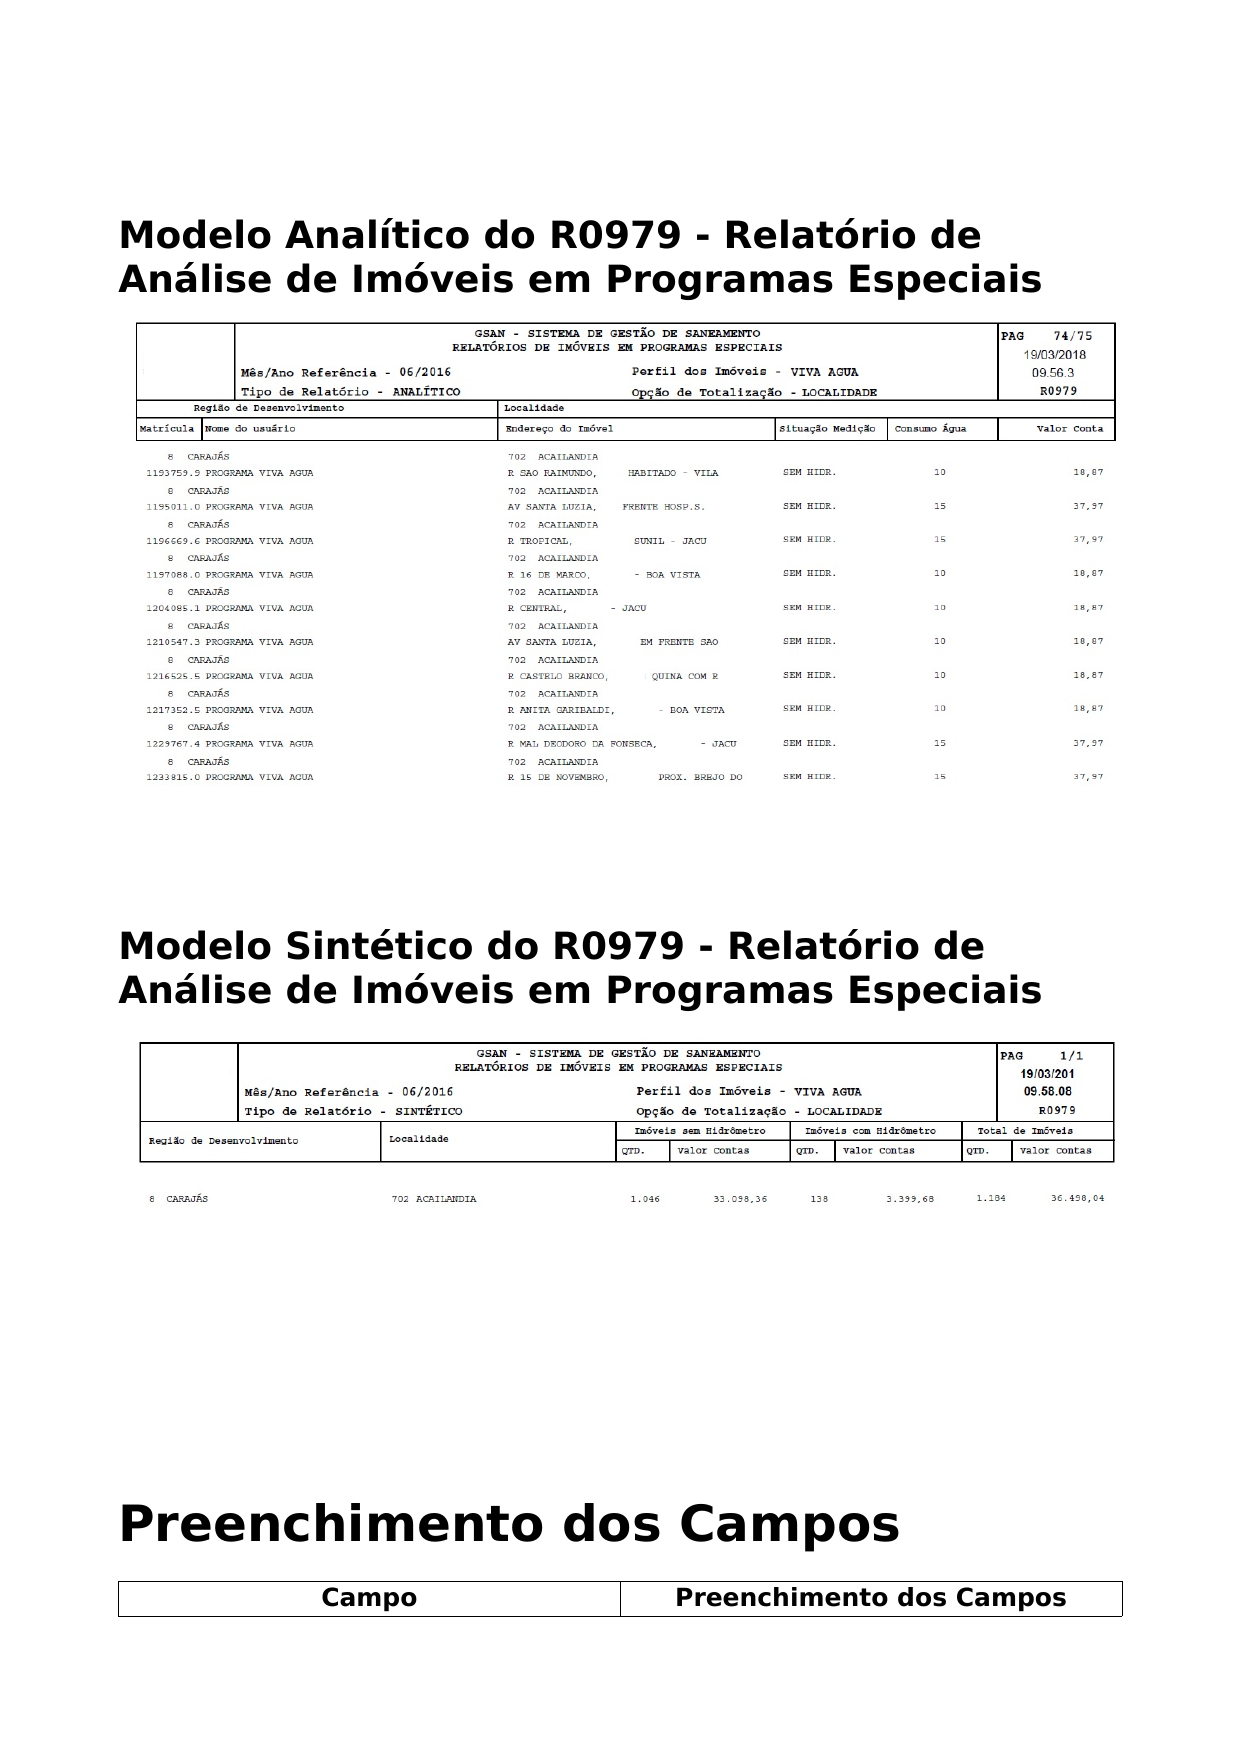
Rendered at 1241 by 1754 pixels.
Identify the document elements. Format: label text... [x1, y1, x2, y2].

picture [118, 313, 1123, 788]
subtitle Preenchimento dos Campos [118, 1495, 1122, 1553]
picture [118, 1024, 1123, 1358]
table_header Campo [119, 1582, 620, 1616]
subtitle Modelo Sintético do R0979 - Relatório de Análise de Imóveis em Programas Especiais [118, 925, 1122, 1012]
table_header Preenchimento dos Campos [621, 1582, 1122, 1616]
subtitle Modelo Analítico do R0979 - Relatório de Análise de Imóveis em Programas Especiais [118, 214, 1122, 301]
